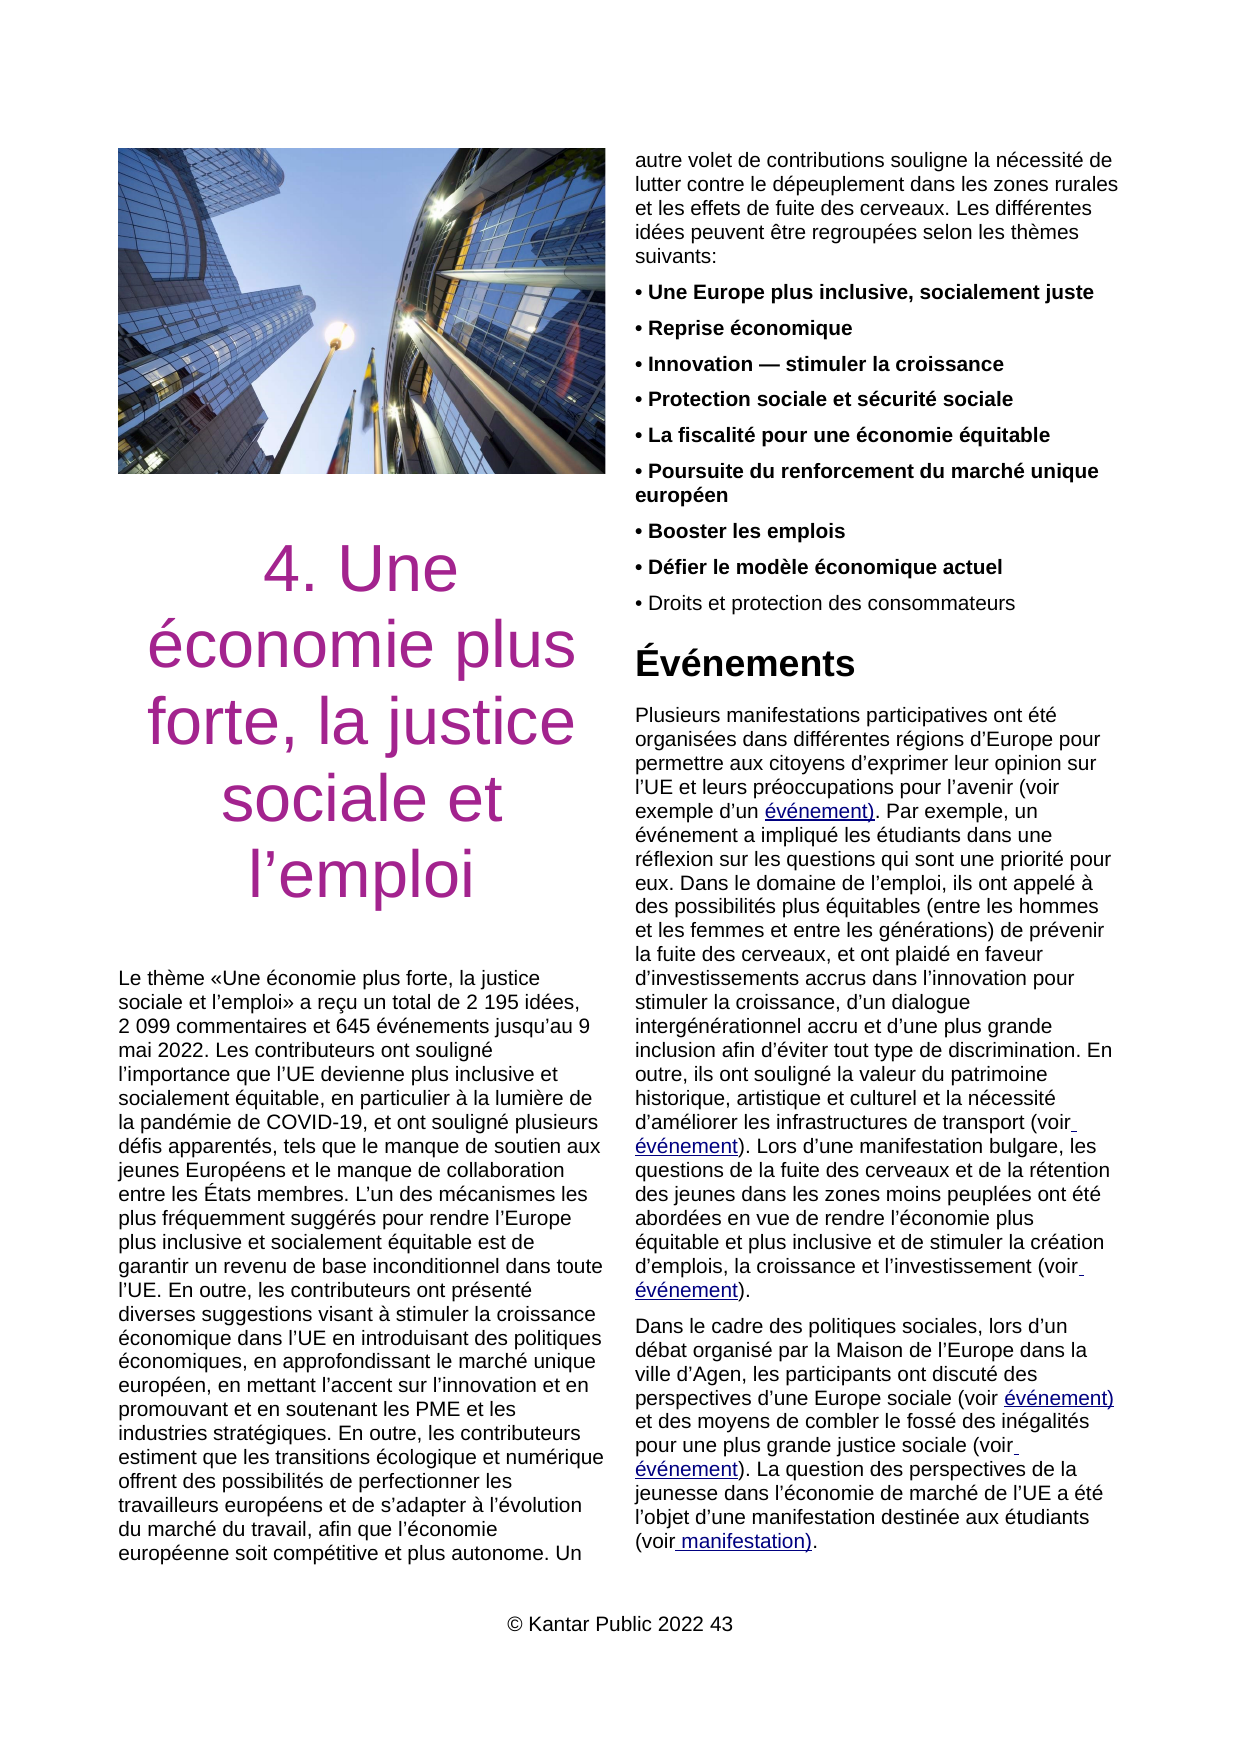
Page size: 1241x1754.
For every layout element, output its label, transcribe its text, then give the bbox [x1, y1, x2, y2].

subtitle Événements [635, 641, 1122, 684]
text • Poursuite du renforcement du marché unique européen [635, 459, 1122, 507]
text Le thème «Une économie plus forte, la justice sociale et l’emploi» a reçu un total de 2 195 idées, 2 099 commentaires et 645 événements jusqu’au 9 mai 2022. Les contributeurs ont souligné l’importance que l’UE devienne plus inclusive et socialement équitable, en particulier à la lumière de la pandémie de COVID-19, et ont souligné plusieurs défis apparentés, tels que le manque de soutien aux jeunes Européens et le manque de collaboration entre les États membres. L’un des mécanismes les plus fréquemment suggérés pour rendre l’Europe plus inclusive et socialement équitable est de garantir un revenu de base inconditionnel dans toute l’UE. En outre, les contributeurs ont présenté diverses suggestions visant à stimuler la croissance économique dans l’UE en introduisant des politiques économiques, en approfondissant le marché unique européen, en mettant l’accent sur l’innovation et en promouvant et en soutenant les PME et les industries stratégiques. En outre, les contributeurs estiment que les transitions écologique et numérique offrent des possibilités de perfectionner les travailleurs européens et de s’adapter à l’évolution du marché du travail, afin que l’économie européenne soit compétitive et plus autonome. Un [118, 966, 605, 1565]
text • Droits et protection des consommateurs [635, 590, 1122, 614]
text • La fiscalité pour une économie équitable [635, 423, 1122, 447]
text autre volet de contributions souligne la nécessité de lutter contre le dépeuplement dans les zones rurales et les effets de fuite des cerveaux. Les différentes idées peuvent être regroupées selon les thèmes suivants: [635, 148, 1122, 268]
text • Innovation — stimuler la croissance [635, 351, 1122, 375]
text Plusieurs manifestations participatives ont été organisées dans différentes régions d’Europe pour permettre aux citoyens d’exprimer leur opinion sur l’UE et leurs préoccupations pour l’avenir (voir exemple d’un événement). Par exemple, un événement a impliqué les étudiants dans une réflexion sur les questions qui sont une priorité pour eux. Dans le domaine de l’emploi, ils ont appelé à des possibilités plus équitables (entre les hommes et les femmes et entre les générations) de prévenir la fuite des cerveaux, et ont plaidé en faveur d’investissements accrus dans l’innovation pour stimuler la croissance, d’un dialogue intergénérationnel accru et d’une plus grande inclusion afin d’éviter tout type de discrimination. En outre, ils ont souligné la valeur du patrimoine historique, artistique et culturel et la nécessité d’améliorer les infrastructures de transport (voir événement). Lors d’une manifestation bulgare, les questions de la fuite des cerveaux et de la rétention des jeunes dans les zones moins peuplées ont été abordées en vue de rendre l’économie plus équitable et plus inclusive et de stimuler la création d’emplois, la croissance et l’investissement (voir événement). [635, 703, 1122, 1302]
text • Défier le modèle économique actuel [635, 554, 1122, 578]
subtitle 4. Une économie plus forte, la justice sociale et l’emploi [118, 528, 605, 912]
picture [118, 148, 606, 474]
text • Une Europe plus inclusive, socialement juste [635, 280, 1122, 304]
text • Reprise économique [635, 316, 1122, 339]
text • Protection sociale et sécurité sociale [635, 387, 1122, 411]
text Dans le cadre des politiques sociales, lors d’un débat organisé par la Maison de l’Europe dans la ville d’Agen, les participants ont discuté des perspectives d’une Europe sociale (voir événement) et des moyens de combler le fossé des inégalités pour une plus grande justice sociale (voir événement). La question des perspectives de la jeunesse dans l’économie de marché de l’UE a été l’objet d’une manifestation destinée aux étudiants (voir manifestation). [635, 1313, 1122, 1553]
text • Booster les emplois [635, 519, 1122, 543]
